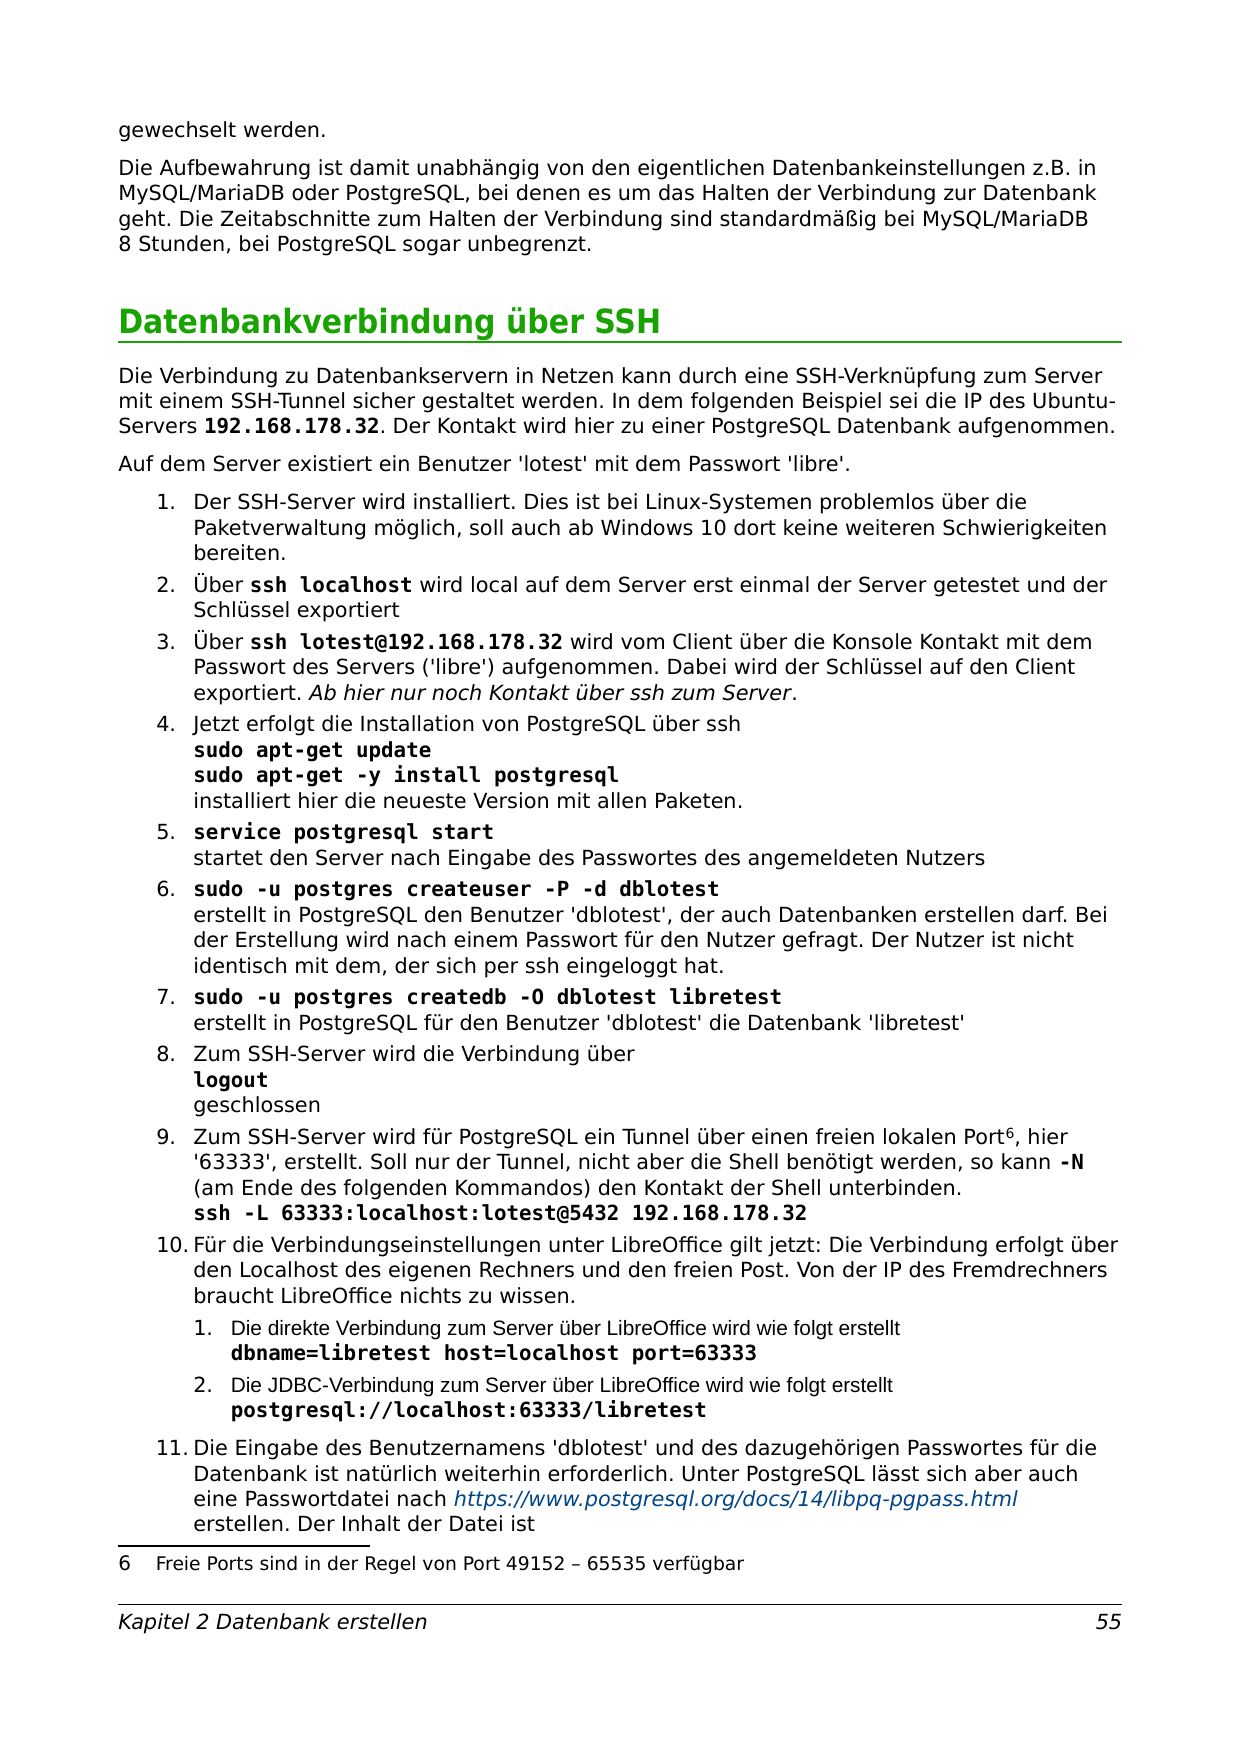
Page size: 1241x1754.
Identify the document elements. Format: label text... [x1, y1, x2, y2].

list Zum SSH-Server wird für PostgreSQL ein Tunnel über einen freien lokalen Port, hier '63333', erstellt. Soll nur der Tunnel, nicht aber die Shell benötigt werden, so kann -N (am Ende des folgenden Kommandos) den Kontakt der Shell unterbinden. ssh -L 63333:localhost:lotest@5432 192.168.178.32 [156, 1125, 1122, 1226]
list Der SSH-Server wird installiert. Dies ist bei Linux-Systemen problemlos über die Paketverwaltung möglich, soll auch ab Windows 10 dort keine weiteren Schwierigkeiten bereiten. [156, 490, 1122, 566]
subtitle Datenbankverbindung über SSH [118, 302, 1122, 341]
list sudo -u postgres createdb -O dblotest libretest erstellt in PostgreSQL für den Benutzer 'dblotest' die Datenbank 'libretest' [156, 985, 1122, 1035]
list Jetzt erfolgt die Installation von PostgreSQL über ssh sudo apt-get update sudo apt-get -y install postgresql installiert hier die neueste Version mit allen Paketen. [156, 712, 1122, 813]
text Auf dem Server existiert ein Benutzer 'lotest' mit dem Passwort 'libre'. [118, 452, 1122, 477]
list Die direkte Verbindung zum Server über LibreOffice wird wie folgt erstellt dbname=libretest host=localhost port=63333 [193, 1315, 1122, 1365]
list Die JDBC-Verbindung zum Server über LibreOffice wird wie folgt erstellt postgresql://localhost:63333/libretest [193, 1373, 1122, 1423]
text Die Aufbewahrung ist damit unabhängig von den eigentlichen Datenbankeinstellungen z.B. in MySQL/MariaDB oder PostgreSQL, bei denen es um das Halten der Verbindung zur Datenbank geht. Die Zeitabschnitte zum Halten der Verbindung sind standardmäßig bei MySQL/MariaDB 8 Stunden, bei PostgreSQL sogar unbegrenzt. [118, 156, 1122, 257]
list Über ssh lotest@192.168.178.32 wird vom Client über die Konsole Kontakt mit dem Passwort des Servers ('libre') aufgenommen. Dabei wird der Schlüssel auf den Client exportiert. Ab hier nur noch Kontakt über ssh zum Server. [156, 630, 1122, 705]
list Freie Ports sind in der Regel von Port 49152 – 65535 verfügbar [118, 1552, 1122, 1575]
list Über ssh localhost wird local auf dem Server erst einmal der Server getestet und der Schlüssel exportiert [156, 573, 1122, 623]
text gewechselt werden. [118, 118, 1122, 142]
list Die Eingabe des Benutzernamens 'dblotest' und des dazugehörigen Passwortes für die Datenbank ist natürlich weiterhin erforderlich. Unter PostgreSQL lässt sich aber auch eine Passwortdatei nach https://www.postgresql.org/docs/14/libpq-pgpass.html erstellen. Der Inhalt der Datei ist [156, 1436, 1122, 1537]
list sudo -u postgres createuser -P -d dblotest erstellt in PostgreSQL den Benutzer 'dblotest', der auch Datenbanken erstellen darf. Bei der Erstellung wird nach einem Passwort für den Nutzer gefragt. Der Nutzer ist nicht identisch mit dem, der sich per ssh eingeloggt hat. [156, 877, 1122, 978]
list Für die Verbindungseinstellungen unter LibreOffice gilt jetzt: Die Verbindung erfolgt über den Localhost des eigenen Rechners und den freien Post. Von der IP des Fremdrechners braucht LibreOffice nichts zu wissen. [156, 1233, 1122, 1308]
list Zum SSH-Server wird die Verbindung über logout geschlossen [156, 1042, 1122, 1118]
text Die Verbindung zu Datenbankservern in Netzen kann durch eine SSH-Verknüpfung zum Server mit einem SSH-Tunnel sicher gestaltet werden. In dem folgenden Beispiel sei die IP des Ubuntu-Servers 192.168.178.32. Der Kontakt wird hier zu einer PostgreSQL Datenbank aufgenommen. [118, 364, 1122, 439]
list service postgresql start startet den Server nach Eingabe des Passwortes des angemeldeten Nutzers [156, 820, 1122, 870]
